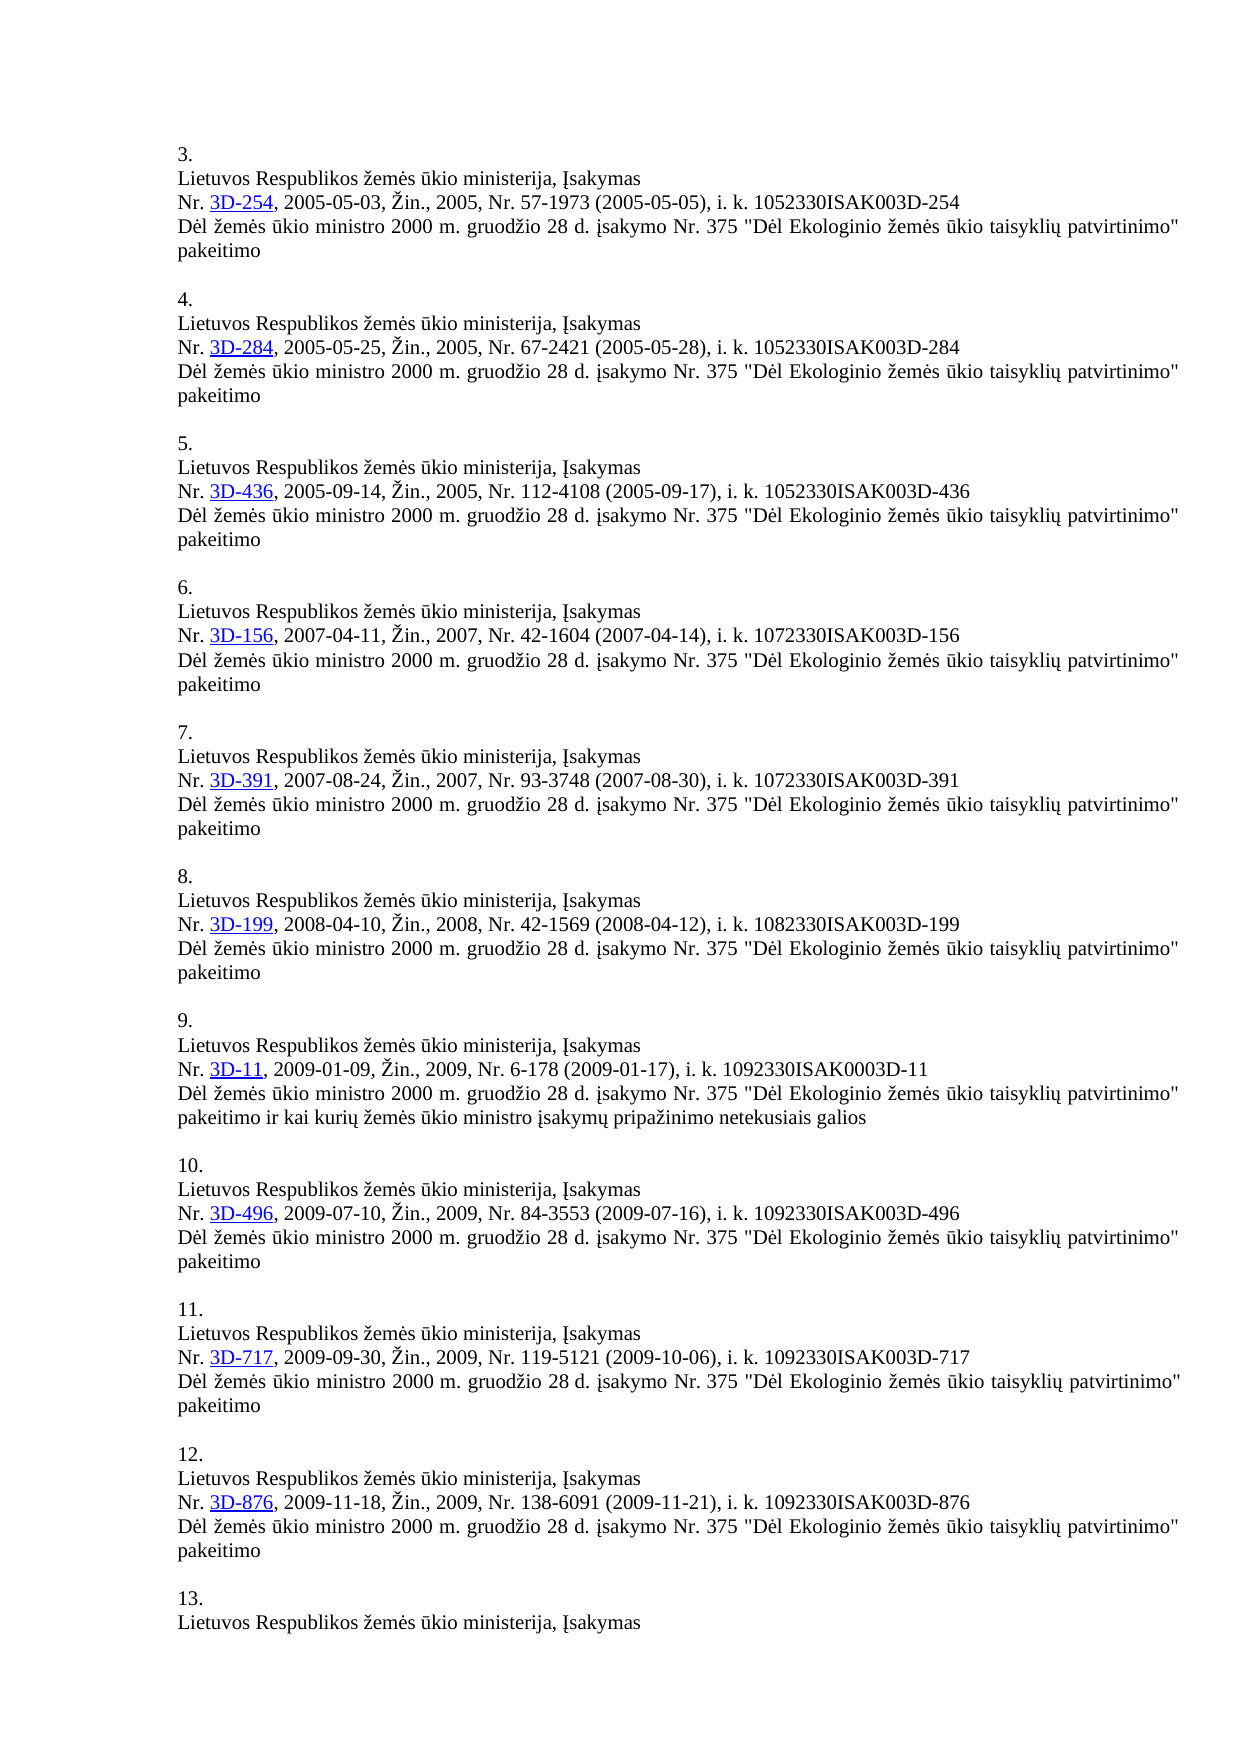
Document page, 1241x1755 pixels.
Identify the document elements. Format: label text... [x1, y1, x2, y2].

text Nr. 3D-199, 2008-04-10, Žin., 2008, Nr. 42-1569 (2008-04-12), i. k. 1082330ISAK003D-199 [177, 912, 1181, 936]
text 6. [177, 575, 1181, 599]
text Nr. 3D-876, 2009-11-18, Žin., 2009, Nr. 138-6091 (2009-11-21), i. k. 1092330ISAK003D-876 [177, 1490, 1181, 1514]
text Lietuvos Respublikos žemės ūkio ministerija, Įsakymas [177, 744, 1181, 768]
text Lietuvos Respublikos žemės ūkio ministerija, Įsakymas [177, 1610, 1181, 1634]
text Nr. 3D-254, 2005-05-03, Žin., 2005, Nr. 57-1973 (2005-05-05), i. k. 1052330ISAK003D-254 [177, 190, 1181, 214]
text Dėl žemės ūkio ministro 2000 m. gruodžio 28 d. įsakymo Nr. 375 "Dėl Ekologinio žemės ūkio taisyklių patvirtinimo" pakeitimo [177, 1514, 1181, 1562]
text Nr. 3D-284, 2005-05-25, Žin., 2005, Nr. 67-2421 (2005-05-28), i. k. 1052330ISAK003D-284 [177, 335, 1181, 359]
text Nr. 3D-391, 2007-08-24, Žin., 2007, Nr. 93-3748 (2007-08-30), i. k. 1072330ISAK003D-391 [177, 768, 1181, 792]
text Lietuvos Respublikos žemės ūkio ministerija, Įsakymas [177, 1177, 1181, 1201]
text 7. [177, 720, 1181, 744]
text Lietuvos Respublikos žemės ūkio ministerija, Įsakymas [177, 311, 1181, 335]
text Dėl žemės ūkio ministro 2000 m. gruodžio 28 d. įsakymo Nr. 375 "Dėl Ekologinio žemės ūkio taisyklių patvirtinimo" pakeitimo [177, 359, 1181, 407]
text Dėl žemės ūkio ministro 2000 m. gruodžio 28 d. įsakymo Nr. 375 "Dėl Ekologinio žemės ūkio taisyklių patvirtinimo" pakeitimo [177, 936, 1181, 984]
text Lietuvos Respublikos žemės ūkio ministerija, Įsakymas [177, 599, 1181, 623]
text 3. [177, 142, 1181, 166]
text 10. [177, 1153, 1181, 1177]
text 4. [177, 287, 1181, 311]
text Dėl žemės ūkio ministro 2000 m. gruodžio 28 d. įsakymo Nr. 375 "Dėl Ekologinio žemės ūkio taisyklių patvirtinimo" pakeitimo [177, 792, 1181, 840]
text Nr. 3D-436, 2005-09-14, Žin., 2005, Nr. 112-4108 (2005-09-17), i. k. 1052330ISAK003D-436 [177, 479, 1181, 503]
text 11. [177, 1297, 1181, 1321]
text Nr. 3D-11, 2009-01-09, Žin., 2009, Nr. 6-178 (2009-01-17), i. k. 1092330ISAK0003D-11 [177, 1057, 1181, 1081]
text Lietuvos Respublikos žemės ūkio ministerija, Įsakymas [177, 1321, 1181, 1345]
text Lietuvos Respublikos žemės ūkio ministerija, Įsakymas [177, 1032, 1181, 1057]
text Nr. 3D-496, 2009-07-10, Žin., 2009, Nr. 84-3553 (2009-07-16), i. k. 1092330ISAK003D-496 [177, 1201, 1181, 1225]
text Lietuvos Respublikos žemės ūkio ministerija, Įsakymas [177, 888, 1181, 912]
text 13. [177, 1586, 1181, 1610]
text Lietuvos Respublikos žemės ūkio ministerija, Įsakymas [177, 1466, 1181, 1490]
text Dėl žemės ūkio ministro 2000 m. gruodžio 28 d. įsakymo Nr. 375 "Dėl Ekologinio žemės ūkio taisyklių patvirtinimo" pakeitimo [177, 214, 1181, 262]
text Nr. 3D-156, 2007-04-11, Žin., 2007, Nr. 42-1604 (2007-04-14), i. k. 1072330ISAK003D-156 [177, 623, 1181, 647]
text 9. [177, 1008, 1181, 1032]
text 8. [177, 864, 1181, 888]
text Nr. 3D-717, 2009-09-30, Žin., 2009, Nr. 119-5121 (2009-10-06), i. k. 1092330ISAK003D-717 [177, 1345, 1181, 1369]
text Dėl žemės ūkio ministro 2000 m. gruodžio 28 d. įsakymo Nr. 375 "Dėl Ekologinio žemės ūkio taisyklių patvirtinimo" pakeitimo [177, 647, 1181, 696]
text Dėl žemės ūkio ministro 2000 m. gruodžio 28 d. įsakymo Nr. 375 "Dėl Ekologinio žemės ūkio taisyklių patvirtinimo" pakeitimo ir kai kurių žemės ūkio ministro įsakymų pripažinimo netekusiais galios [177, 1081, 1181, 1129]
text 5. [177, 431, 1181, 455]
text Dėl žemės ūkio ministro 2000 m. gruodžio 28 d. įsakymo Nr. 375 "Dėl Ekologinio žemės ūkio taisyklių patvirtinimo" pakeitimo [177, 503, 1181, 551]
text Lietuvos Respublikos žemės ūkio ministerija, Įsakymas [177, 455, 1181, 479]
text Lietuvos Respublikos žemės ūkio ministerija, Įsakymas [177, 166, 1181, 190]
text 12. [177, 1442, 1181, 1466]
text Dėl žemės ūkio ministro 2000 m. gruodžio 28 d. įsakymo Nr. 375 "Dėl Ekologinio žemės ūkio taisyklių patvirtinimo" pakeitimo [177, 1369, 1181, 1417]
text Dėl žemės ūkio ministro 2000 m. gruodžio 28 d. įsakymo Nr. 375 "Dėl Ekologinio žemės ūkio taisyklių patvirtinimo" pakeitimo [177, 1225, 1181, 1273]
